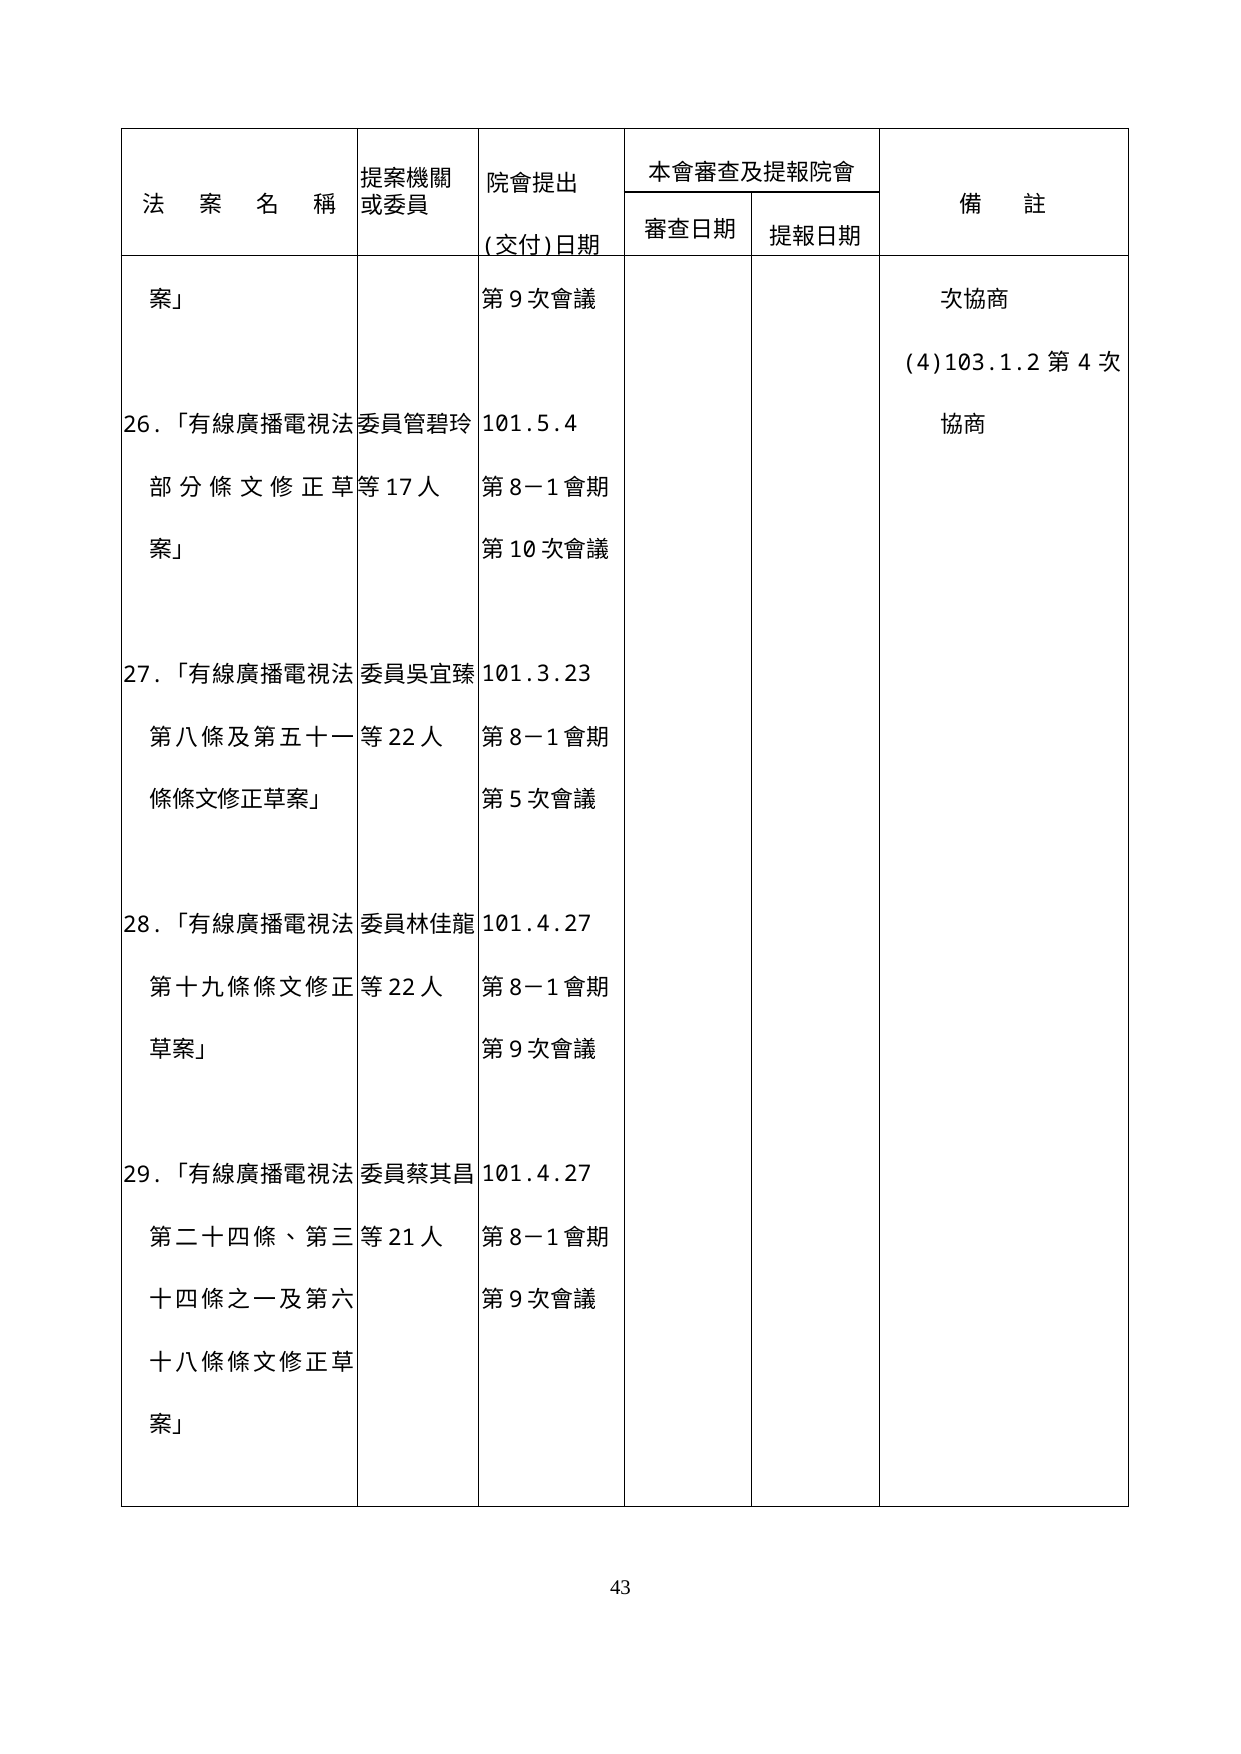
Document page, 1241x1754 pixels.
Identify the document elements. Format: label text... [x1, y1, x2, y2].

table_cell 審查日期 [625, 193, 751, 255]
table_cell 委員管碧玲等17人 委員吳宜臻等22人 委員林佳龍等22人 委員蔡其昌等21人 [358, 256, 478, 1506]
table_header 提案機關 或委員 [358, 129, 478, 255]
table_cell 第9次會議 101.5.4 第8－1會期 第10次會議 101.3.23 第8－1會期 第5次會議 101.4.27 第8－1會期 第9次會議 101.4.27 第8－1會期 第9次會議 [479, 256, 624, 1506]
table_header 法 案 名 稱 [122, 129, 357, 255]
table_cell 提報日期 [752, 193, 879, 255]
table_cell 案」 26.「有線廣播電視法部分條文修正草案」 27.「有線廣播電視法第八條及第五十一條條文修正草案」 28.「有線廣播電視法第十九條條文修正草案」 29.「有線廣播電視法第二十四條、第三十四條之一及第六十八條條文修正草案」 [122, 256, 357, 1506]
table_header 備 註 [880, 129, 1128, 255]
table_header 本會審查及提報院會 [625, 129, 879, 191]
table_cell [752, 256, 879, 1506]
table_cell 次協商 (4)103.1.2第4次協商 [880, 256, 1128, 1506]
table_header 院會提出 (交付)日期 及會次 [479, 129, 624, 255]
table_cell [625, 256, 751, 1506]
